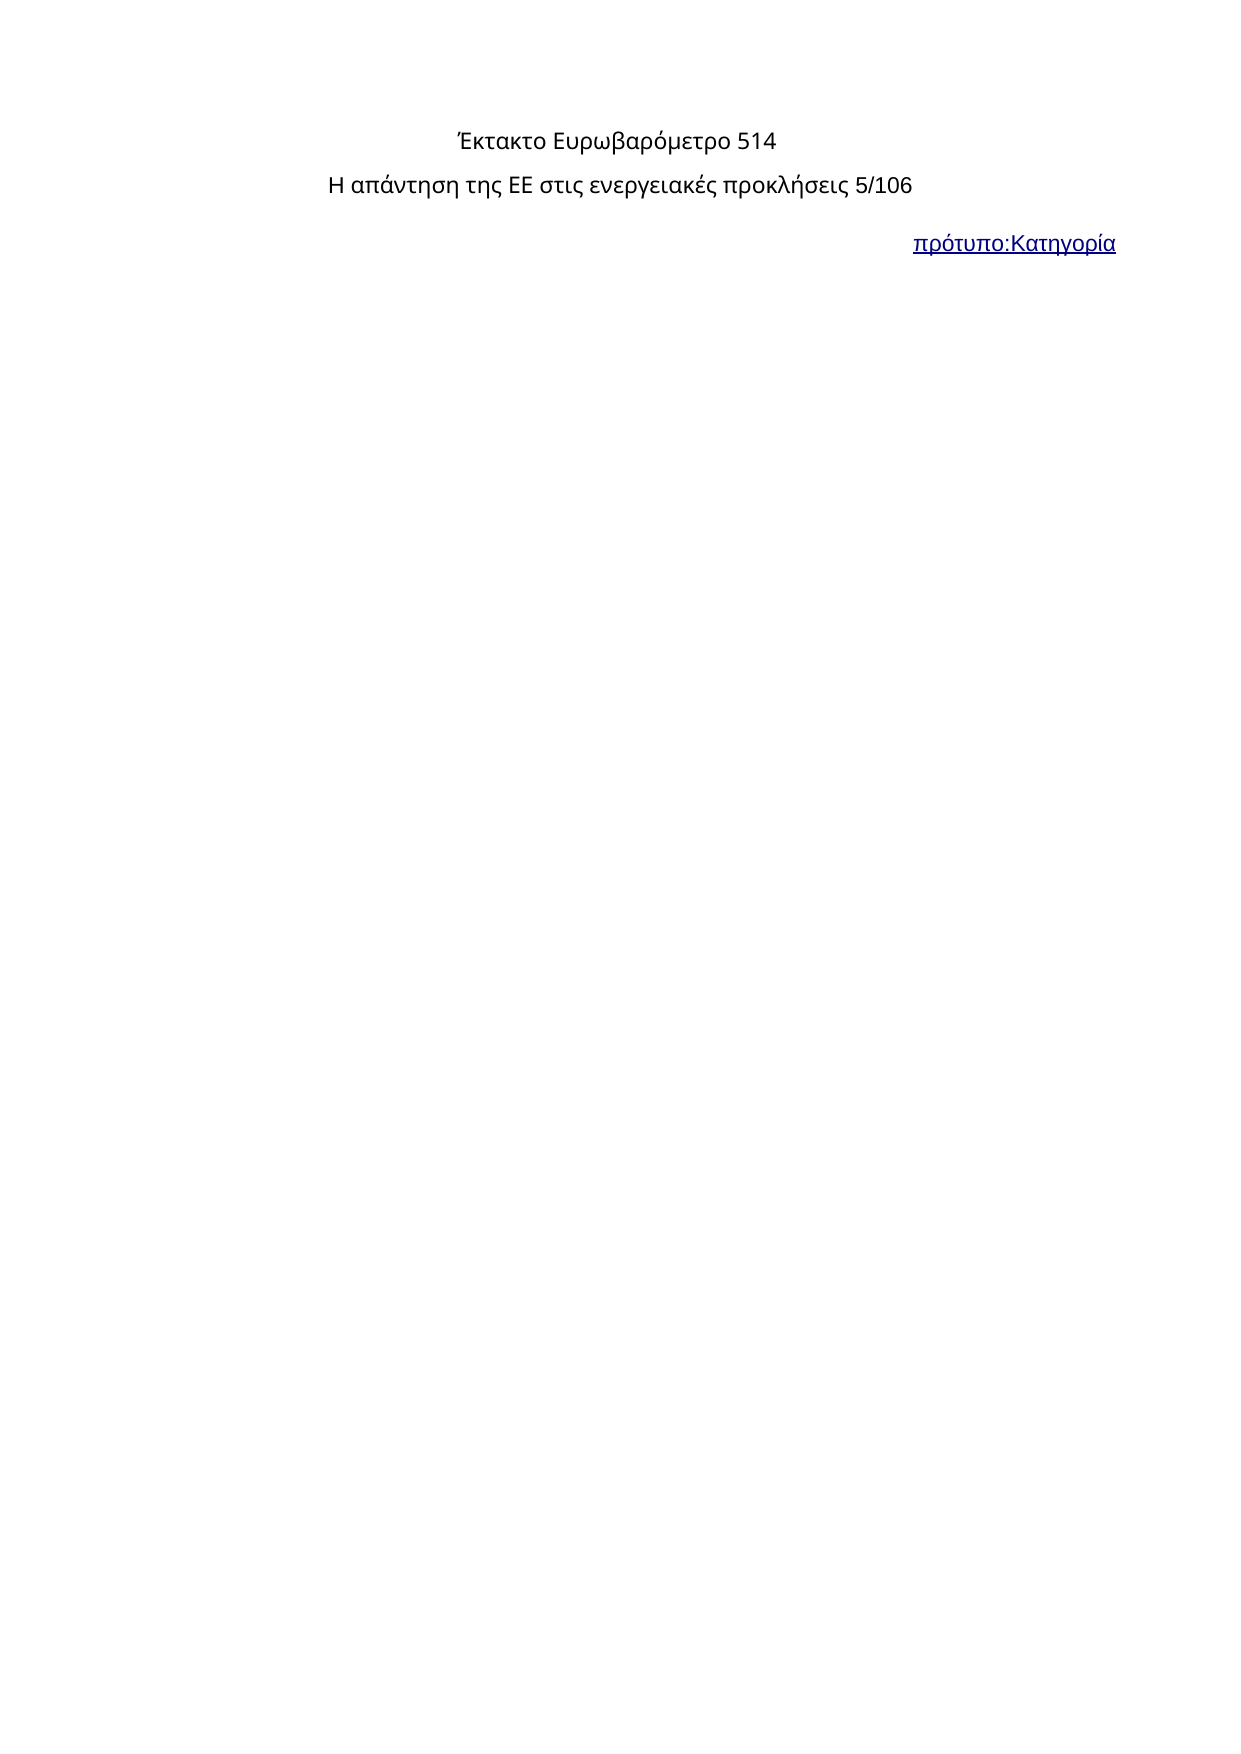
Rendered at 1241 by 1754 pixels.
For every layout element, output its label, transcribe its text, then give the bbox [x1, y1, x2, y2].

text πρότυπο:Κατηγορία [118, 229, 1122, 256]
